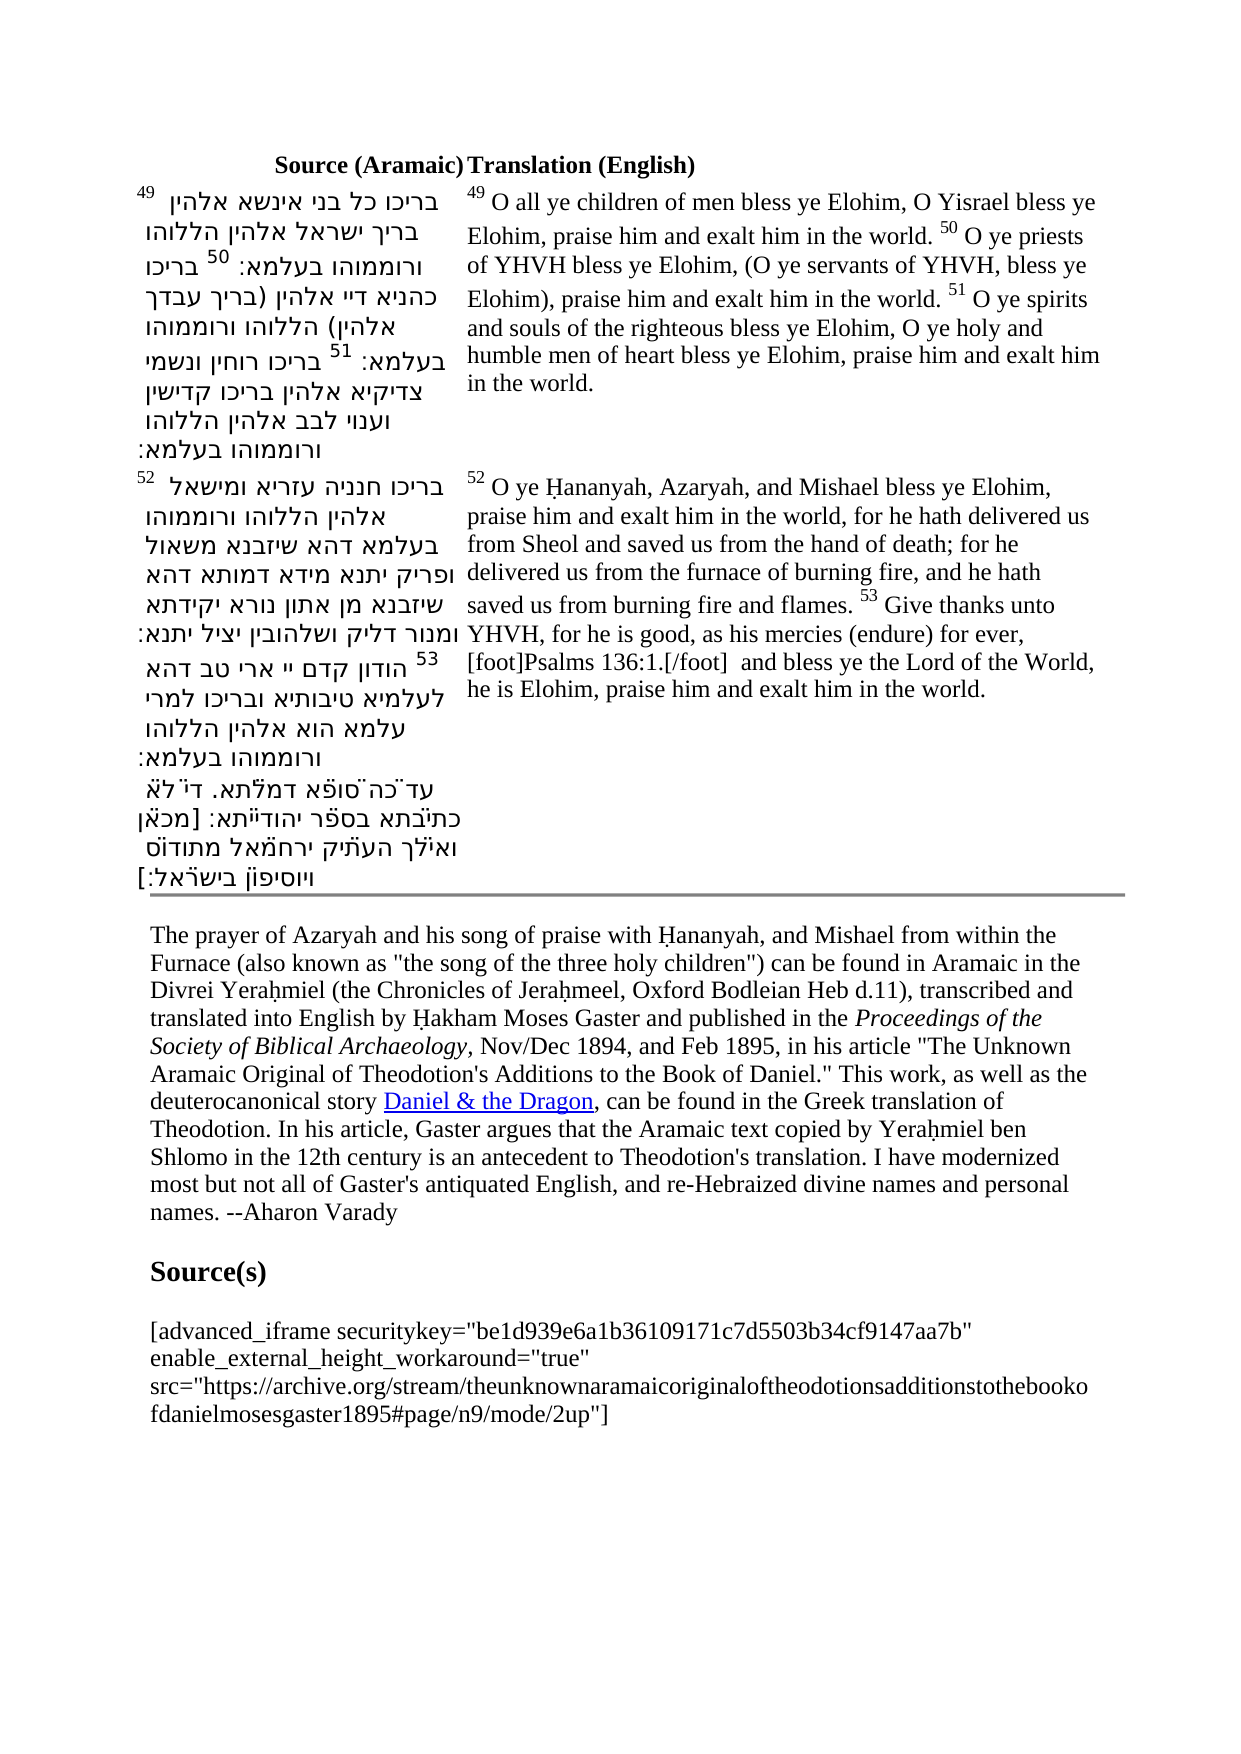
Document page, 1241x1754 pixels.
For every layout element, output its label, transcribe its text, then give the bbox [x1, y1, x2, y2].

text [advanced_iframe securitykey="be1d939e6a1b36109171c7d5503b34cf9147aa7b" enable_external_height_workaround="true" src="https://archive.org/stream/theunknownaramaicoriginaloftheodotionsadditionstothebookofdanielmosesgaster1895#page/n9/mode/2up"] [150, 1317, 1090, 1428]
table_cell עד̈ כה̈ סו̈פא דמ̈לתא. ד̈י ל̈א כת̈יבתא בס̈פר יהוד̈ייתא׃ [מכ̈אן וא̈ילך הע̈תיק ירח̈מאל מתוד̈וס ויוסיפ̈ון ביש̈ראל׃] [135, 774, 465, 893]
table_cell 52 O ye Ḥananyah, Azaryah, and Mishael bless ye Elohim, praise him and exalt him in the world, for he hath delivered us from Sheol and saved us from the hand of death; for he delivered us from the furnace of burning fire, and he hath saved us from burning fire and flames. 53 Give thanks unto YHVH, for he is good, as his mercies (endure) for ever,[foot]Psalms 136:1.[/foot] and bless ye the Lord of the World, he is Elohim, praise him and exalt him in the world. [465, 466, 1105, 774]
table_cell [465, 774, 1105, 893]
table_header Source (Aramaic) [135, 150, 465, 181]
subtitle Source(s) [150, 1255, 1090, 1287]
table_cell 49 בריכו כל בני אינשא אלהין בריך ישראל אלהין הללוהו ורוממוהו בעלמא׃ 50 בריכו כהניא דיי אלהין (בריך עבדך אלהין) הללוהו ורוממוהו בעלמא׃ 51 בריכו רוחין ונשמי צדיקיא אלהין בריכו קדישין וענוי לבב אלהין הללוהו ורוממוהו בעלמא׃ [135, 181, 465, 466]
text The prayer of Azaryah and his song of praise with Ḥananyah, and Mishael from within the Furnace (also known as "the song of the three holy children") can be found in Aramaic in the Divrei Yeraḥmiel (the Chronicles of Jeraḥmeel, Oxford Bodleian Heb d.11), transcribed and translated into English by Ḥakham Moses Gaster and published in the Proceedings of the Society of Biblical Archaeology, Nov/Dec 1894, and Feb 1895, in his article "The Unknown Aramaic Original of Theodotion's Additions to the Book of Daniel." This work, as well as the deuterocanonical story Daniel & the Dragon, can be found in the Greek translation of Theodotion. In his article, Gaster argues that the Aramaic text copied by Yeraḥmiel ben Shlomo in the 12th century is an antecedent to Theodotion's translation. I have modernized most but not all of Gaster's antiquated English, and re-Hebraized divine names and personal names. --Aharon Varady [150, 921, 1090, 1226]
table_header Translation (English) [465, 150, 1105, 181]
table_cell 49 O all ye children of men bless ye Elohim, O Yisrael bless ye Elohim, praise him and exalt him in the world. 50 O ye priests of YHVH bless ye Elohim, (O ye servants of YHVH, bless ye Elohim), praise him and exalt him in the world. 51 O ye spirits and souls of the righteous bless ye Elohim, O ye holy and humble men of heart bless ye Elohim, praise him and exalt him in the world. [465, 181, 1105, 466]
table_cell 52 בריכו חנניה עזריא ומישאל אלהין הללוהו ורוממוהו בעלמא דהא שיזבנא משאול ופריק יתנא מידא דמותא דהא שיזבנא מן אתון נורא יקידתא ומנור דליק ושלהובין יציל יתנא׃ 53 הודון קדם יי ארי טב דהא לעלמיא טיבותיא ובריכו למרי עלמא הוא אלהין הללוהו ורוממוהו בעלמא׃ [135, 466, 465, 774]
